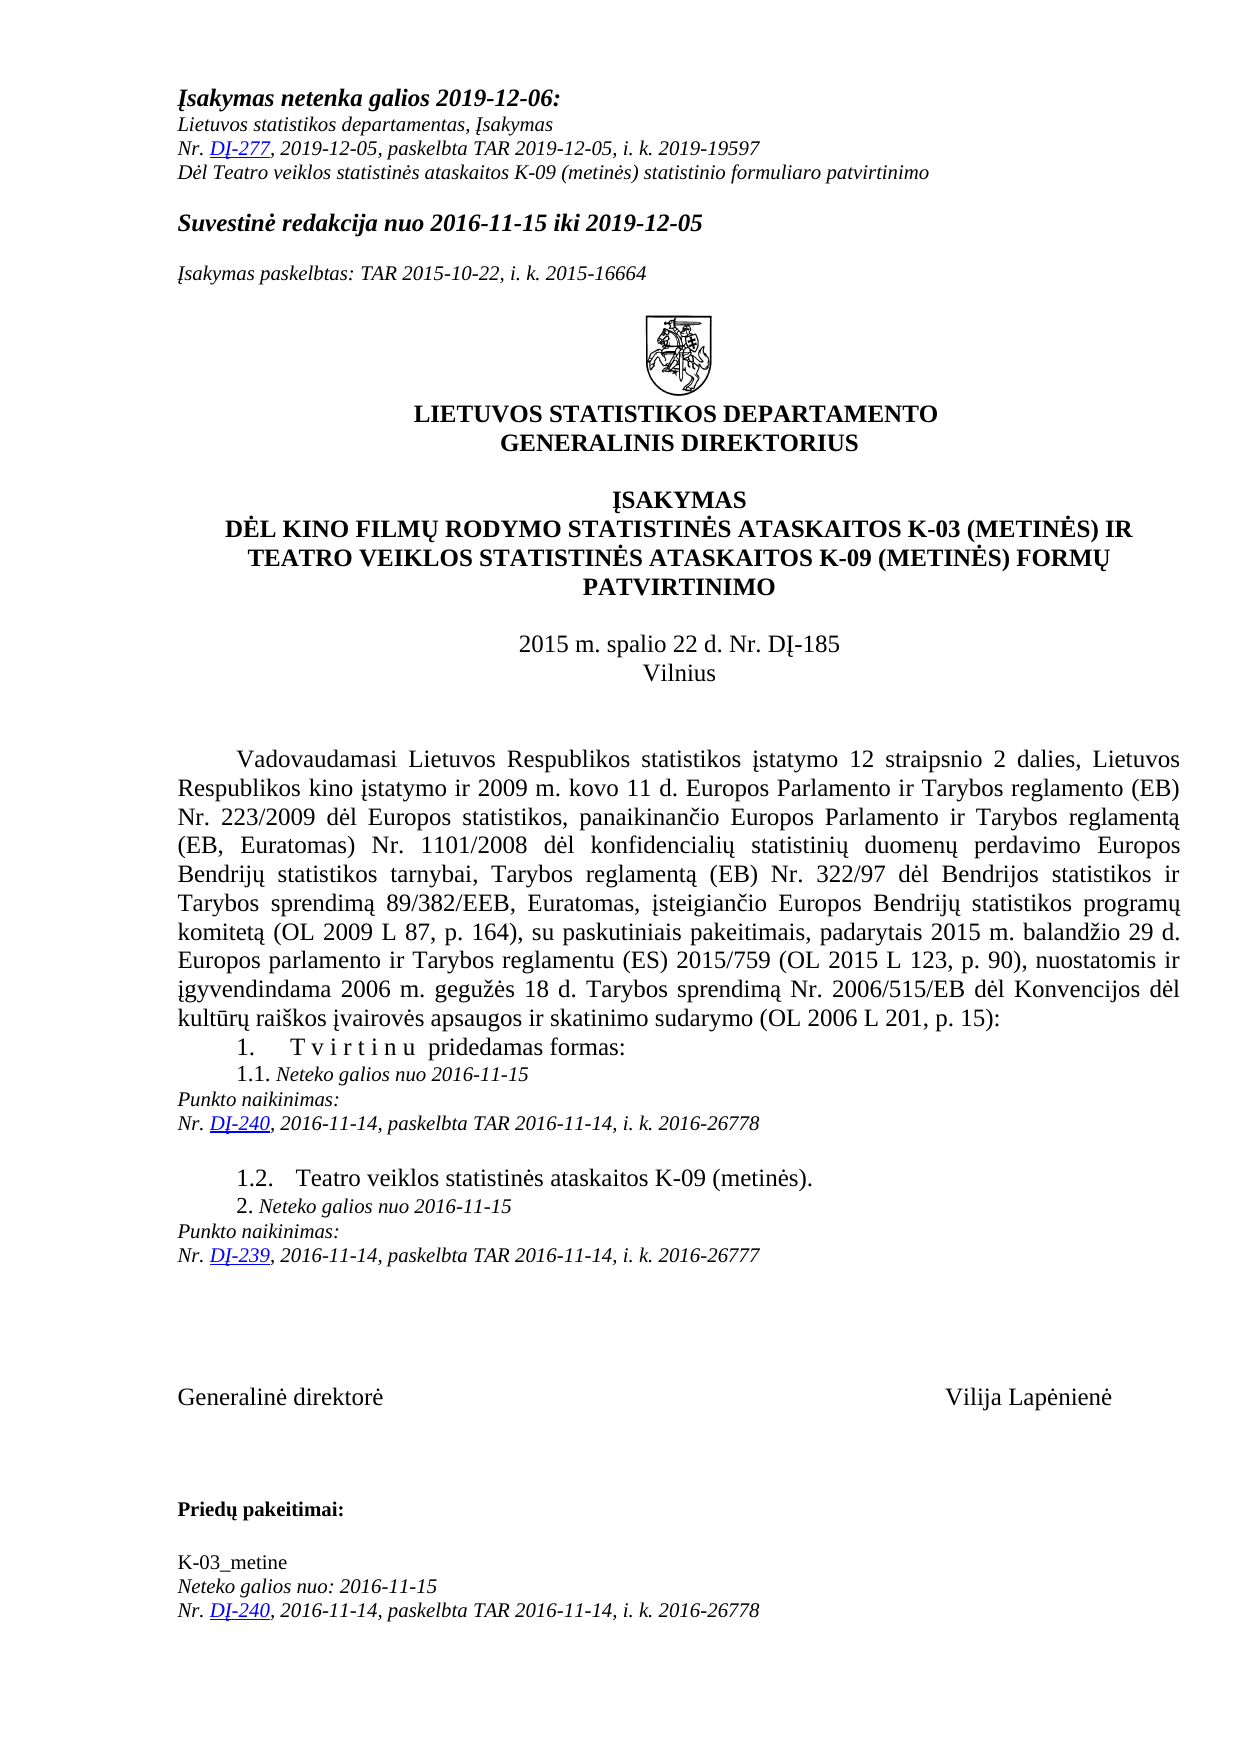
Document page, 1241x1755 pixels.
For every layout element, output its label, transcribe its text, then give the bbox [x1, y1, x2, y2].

text LIETUVOS STATISTIKOS DEPARTAMENTO [177, 399, 1181, 428]
text Įsakymas netenka galios 2019-12-06: [177, 83, 1181, 112]
text Dėl Teatro veiklos statistinės ataskaitos K-09 (metinės) statistinio formuliaro patvirtinimo [177, 160, 1181, 184]
text Neteko galios nuo: 2016-11-15 [177, 1574, 1181, 1598]
text Vilnius [177, 658, 1181, 687]
text 2015 m. spalio 22 d. Nr. DĮ-185 [177, 629, 1181, 658]
text Priedų pakeitimai: [177, 1497, 1181, 1521]
text Lietuvos statistikos departamentas, Įsakymas [177, 112, 1181, 136]
text Įsakymas paskelbtas: TAR 2015-10-22, i. k. 2015-16664 [177, 261, 1181, 285]
text Vadovaudamasi Lietuvos Respublikos statistikos įstatymo 12 straipsnio 2 dalies, Lietuvos Respublikos kino įstatymo ir 2009 m. kovo 11 d. Europos Parlamento ir Tarybos reglamento (EB) Nr. 223/2009 dėl Europos statistikos, panaikinančio Europos Parlamento ir Tarybos reglamentą (EB, Euratomas) Nr. 1101/2008 dėl konfidencialių statistinių duomenų perdavimo Europos Bendrijų statistikos tarnybai, Tarybos reglamentą (EB) Nr. 322/97 dėl Bendrijos statistikos ir Tarybos sprendimą 89/382/EEB, Euratomas, įsteigiančio Europos Bendrijų statistikos programų komitetą (OL 2009 L 87, p. 164), su paskutiniais pakeitimais, padarytais 2015 m. balandžio 29 d. Europos parlamento ir Tarybos reglamentu (ES) 2015/759 (OL 2015 L 123, p. 90), nuostatomis ir įgyvendindama 2006 m. gegužės 18 d. Tarybos sprendimą Nr. 2006/515/EB dėl Konvencijos dėl kultūrų raiškos įvairovės apsaugos ir skatinimo sudarymo (OL 2006 L 201, p. 15): [177, 744, 1181, 1032]
text K-03_metine [177, 1549, 1181, 1574]
text 1.1. Neteko galios nuo 2016-11-15 [177, 1060, 1181, 1087]
text 1. Tvirtinu pridedamas formas: [236, 1032, 1181, 1060]
text 1.2. Teatro veiklos statistinės ataskaitos K-09 (metinės). [177, 1163, 1181, 1192]
text Nr. DĮ-277, 2019-12-05, paskelbta TAR 2019-12-05, i. k. 2019-19597 [177, 136, 1181, 160]
text GENERALINIS DIREKTORIUS [177, 428, 1181, 457]
text Generalinė direktorė Vilija Lapėnienė [177, 1382, 1181, 1411]
text Punkto naikinimas: [177, 1087, 1181, 1111]
text DĖL KINO FILMŲ RODYMO STATISTINĖS ATASKAITOS K-03 (METINĖS) IR TEATRO VEIKLOS STATISTINĖS ATASKAITOS K-09 (METINĖS) FORMŲ PATVIRTINIMO [177, 514, 1181, 600]
text 2. Neteko galios nuo 2016-11-15 [177, 1192, 1181, 1219]
text Punkto naikinimas: [177, 1219, 1181, 1243]
text Suvestinė redakcija nuo 2016-11-15 iki 2019-12-05 [177, 208, 1181, 237]
text Nr. DĮ-240, 2016-11-14, paskelbta TAR 2016-11-14, i. k. 2016-26778 [177, 1111, 1181, 1135]
text Nr. DĮ-240, 2016-11-14, paskelbta TAR 2016-11-14, i. k. 2016-26778 [177, 1598, 1181, 1622]
text ĮSAKYMAS [177, 485, 1181, 514]
text Nr. DĮ-239, 2016-11-14, paskelbta TAR 2016-11-14, i. k. 2016-26777 [177, 1243, 1181, 1267]
